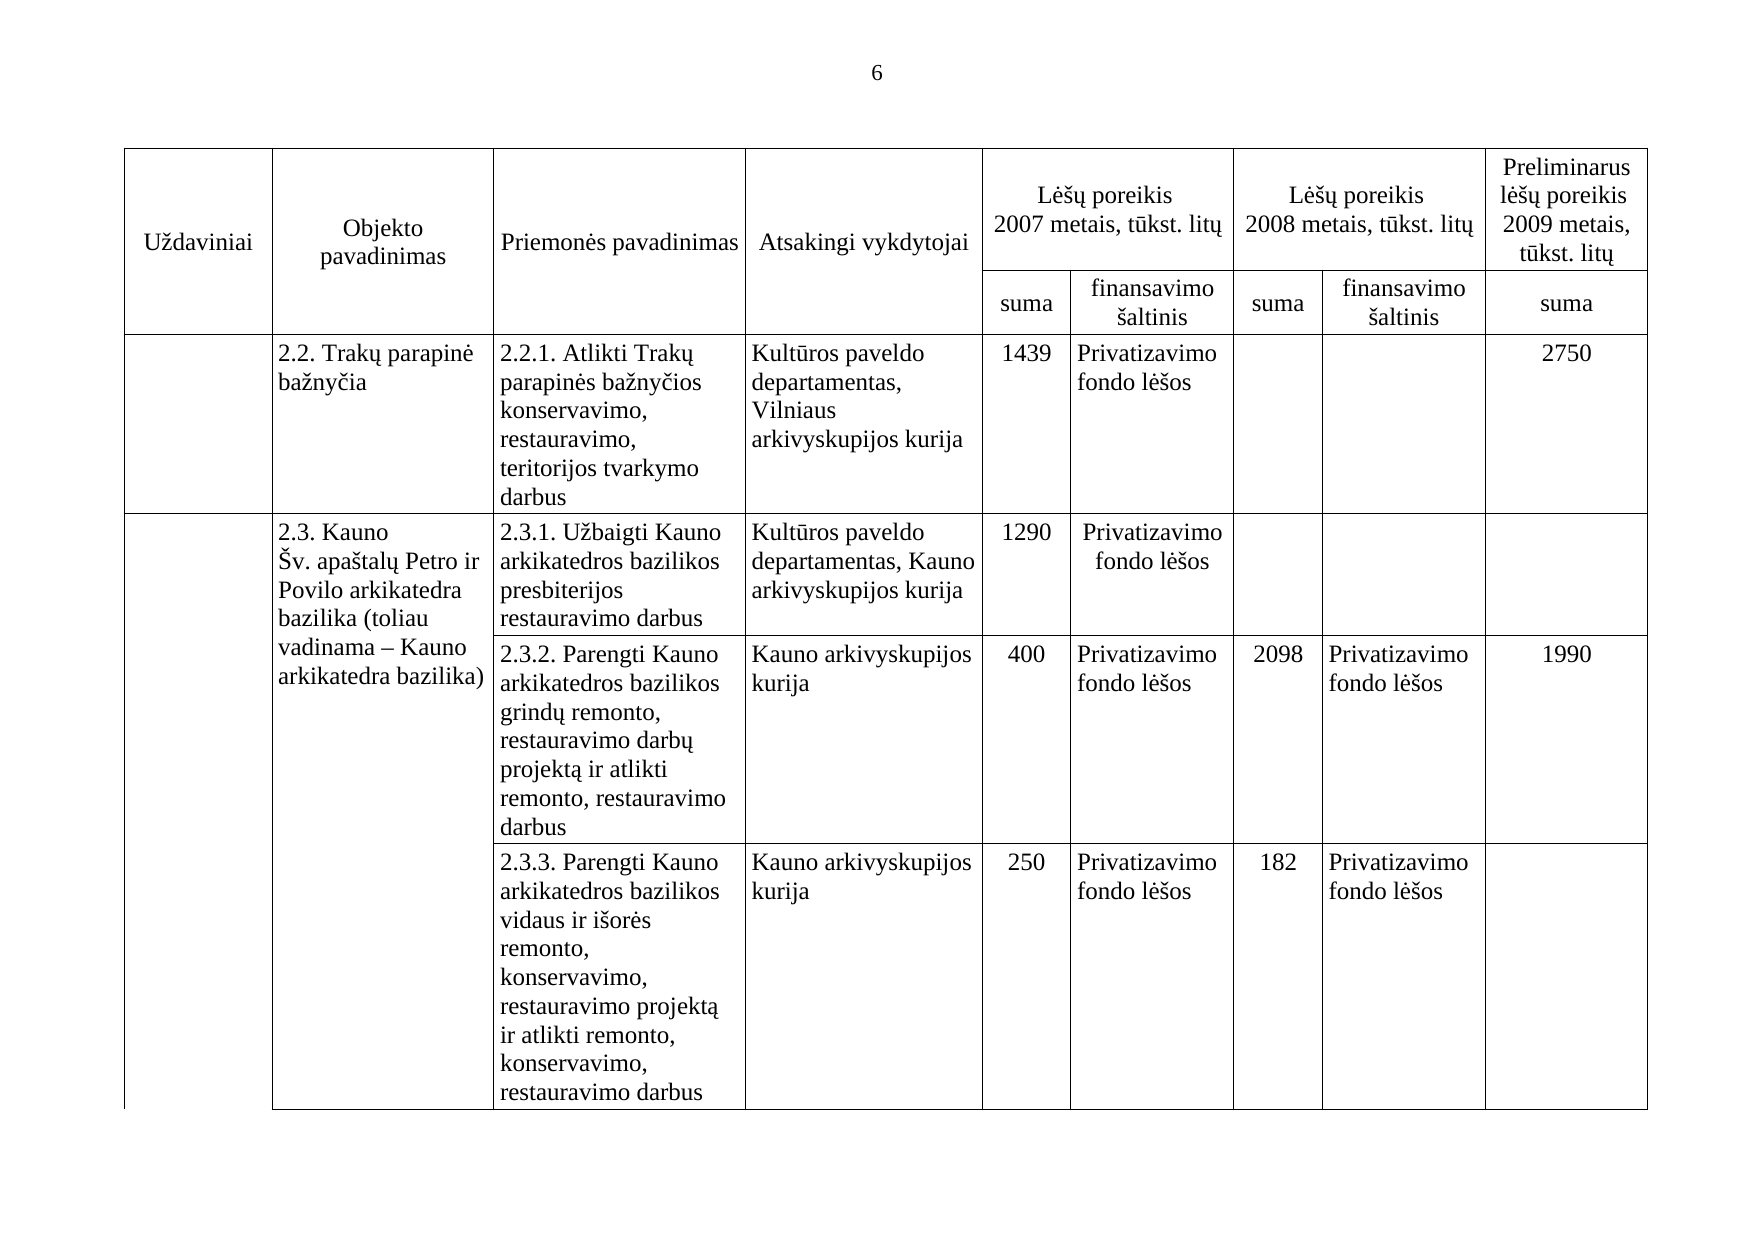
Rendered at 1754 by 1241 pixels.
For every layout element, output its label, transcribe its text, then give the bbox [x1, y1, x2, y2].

table_header Preliminarus lėšų poreikis 2009 metais, tūkst. litų [1486, 149, 1647, 269]
table_cell 400 [983, 636, 1070, 843]
table_header Uždaviniai [125, 149, 272, 334]
table_cell [125, 843, 272, 1109]
table_cell [1486, 514, 1647, 635]
table_header Priemonės pavadinimas [494, 149, 745, 334]
table_cell [125, 335, 272, 513]
table_cell [1234, 335, 1322, 513]
table_cell Privatizavimo fondo lėšos [1071, 844, 1233, 1109]
table_header Lėšų poreikis 2007 metais, tūkst. litų [983, 149, 1233, 269]
table_cell 2098 [1234, 636, 1322, 843]
table_cell 2.2.1. Atlikti Trakų parapinės bažnyčios konservavimo, restauravimo, teritorijos tvarkymo darbus [494, 335, 745, 513]
table_cell finansavimo šaltinis [1323, 271, 1485, 334]
table_cell [1323, 514, 1485, 635]
table_cell [1486, 844, 1647, 1109]
table_header Objekto pavadinimas [273, 149, 493, 334]
table_header Atsakingi vykdytojai [746, 149, 982, 334]
table_cell Kultūros paveldo departamentas, Kauno arkivyskupijos kurija [746, 514, 982, 635]
table_cell [125, 514, 272, 635]
table_cell Privatizavimo fondo lėšos [1071, 636, 1233, 843]
table_cell [1234, 514, 1322, 635]
table_cell 182 [1234, 844, 1322, 1109]
table_cell Kauno arkivyskupijos kurija [746, 844, 982, 1109]
table_cell 1439 [983, 335, 1070, 513]
table_cell Privatizavimo fondo lėšos [1071, 335, 1233, 513]
table_cell 250 [983, 844, 1070, 1109]
table_cell 1990 [1486, 636, 1647, 843]
table_cell Privatizavimo fondo lėšos [1071, 514, 1233, 635]
table_cell 2.2. Trakų parapinė bažnyčia [273, 335, 493, 513]
table_cell [125, 635, 272, 843]
table_header Lėšų poreikis 2008 metais, tūkst. litų [1234, 149, 1485, 269]
table_cell Privatizavimo fondo lėšos [1323, 844, 1485, 1109]
table_cell [273, 843, 493, 1109]
table_cell 2.3.1. Užbaigti Kauno arkikatedros bazilikos presbiterijos restauravimo darbus [494, 514, 745, 635]
table_cell [1323, 335, 1485, 513]
table_cell 2.3.2. Parengti Kauno arkikatedros bazilikos grindų remonto, restauravimo darbų projektą ir atlikti remonto, restauravimo darbus [494, 636, 745, 843]
table_cell Kauno arkivyskupijos kurija [746, 636, 982, 843]
table_cell suma [983, 271, 1070, 334]
table_cell suma [1234, 271, 1322, 334]
table_cell 1290 [983, 514, 1070, 635]
table_cell 2.3. Kauno Šv. apaštalų Petro ir Povilo arkikatedra bazilika (toliau vadinama – Kauno arkikatedra bazilika) [273, 514, 493, 843]
table_cell 2.3.3. Parengti Kauno arkikatedros bazilikos vidaus ir išorės remonto, konservavimo, restauravimo projektą ir atlikti remonto, konservavimo, restauravimo darbus [494, 844, 745, 1109]
table_cell finansavimo šaltinis [1071, 271, 1233, 334]
table_cell 2750 [1486, 335, 1647, 513]
table_cell Privatizavimo fondo lėšos [1323, 636, 1485, 843]
table_cell suma [1486, 271, 1647, 334]
table_cell Kultūros paveldo departamentas, Vilniaus arkivyskupijos kurija [746, 335, 982, 513]
